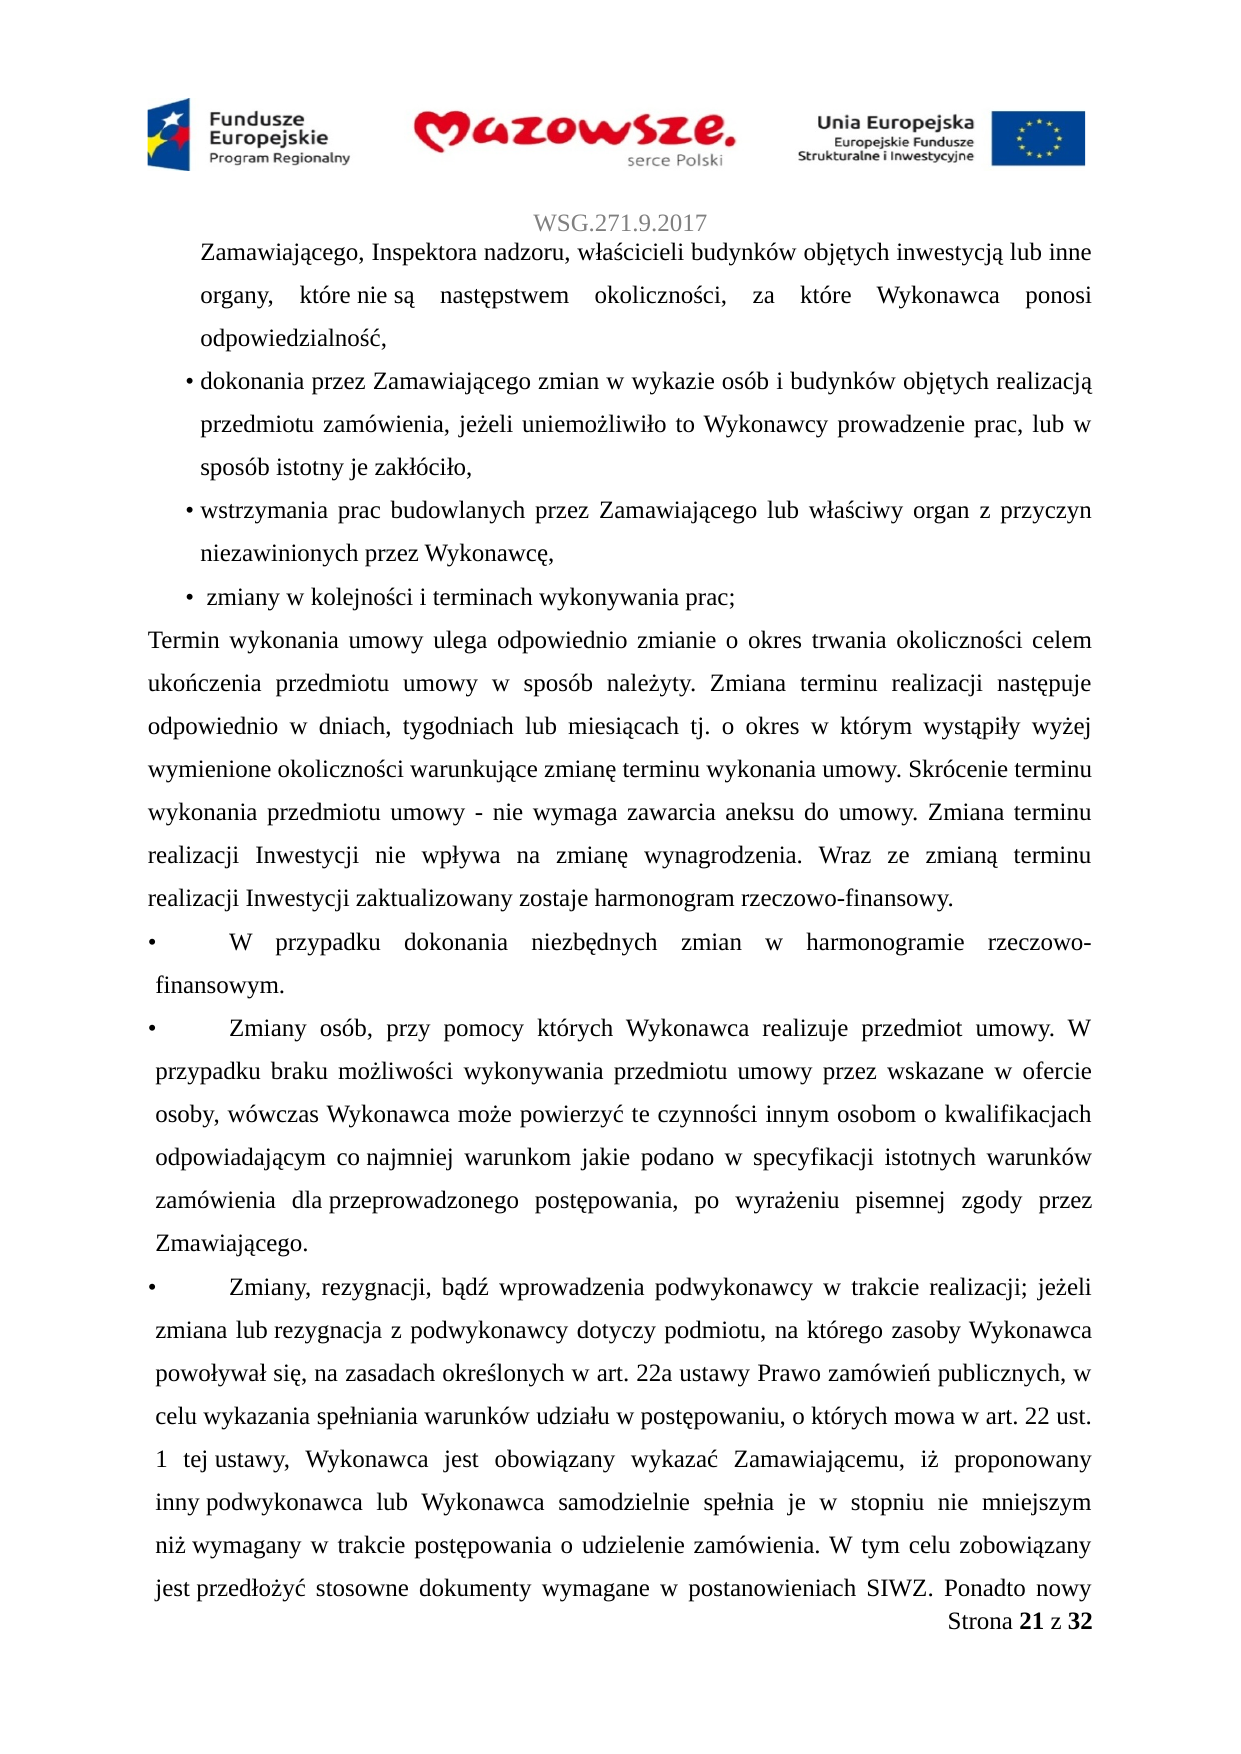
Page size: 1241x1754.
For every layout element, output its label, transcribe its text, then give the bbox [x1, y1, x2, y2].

list Zamawiającego, Inspektora nadzoru, właścicieli budynków objętych inwestycją lub inne organy, które nie są następstwem okoliczności, za które Wykonawca ponosi odpowiedzialność, [185, 237, 1093, 352]
list W przypadku dokonania niezbędnych zmian w harmonogramie rzeczowo-finansowym. [148, 927, 1093, 998]
list dokonania przez Zamawiającego zmian w wykazie osób i budynków objętych realizacją przedmiotu zamówienia, jeżeli uniemożliwiło to Wykonawcy prowadzenie prac, lub w sposób istotny je zakłóciło, [185, 366, 1093, 481]
list Zmiany, rezygnacji, bądź wprowadzenia podwykonawcy w trakcie realizacji; jeżeli zmiana lub rezygnacja z podwykonawcy dotyczy podmiotu, na którego zasoby Wykonawca powoływał się, na zasadach określonych w art. 22a ustawy Prawo zamówień publicznych, w celu wykazania spełniania warunków udziału w postępowaniu, o których mowa w art. 22 ust. 1 tej ustawy, Wykonawca jest obowiązany wykazać Zamawiającemu, iż proponowany inny podwykonawca lub Wykonawca samodzielnie spełnia je w stopniu nie mniejszym niż wymagany w trakcie postępowania o udzielenie zamówienia. W tym celu zobowiązany jest przedłożyć stosowne dokumenty wymagane w postanowieniach SIWZ. Ponadto nowy [148, 1272, 1093, 1602]
text Termin wykonania umowy ulega odpowiednio zmianie o okres trwania okoliczności celem ukończenia przedmiotu umowy w sposób należyty. Zmiana terminu realizacji następuje odpowiednio w dniach, tygodniach lub miesiącach tj. o okres w którym wystąpiły wyżej wymienione okoliczności warunkujące zmianę terminu wykonania umowy. Skrócenie terminu wykonania przedmiotu umowy - nie wymaga zawarcia aneksu do umowy. Zmiana terminu realizacji Inwestycji nie wpływa na zmianę wynagrodzenia. Wraz ze zmianą terminu realizacji Inwestycji zaktualizowany zostaje harmonogram rzeczowo-finansowy. [148, 625, 1093, 912]
list wstrzymania prac budowlanych przez Zamawiającego lub właściwy organ z przyczyn niezawinionych przez Wykonawcę, [185, 495, 1093, 567]
list zmiany w kolejności i terminach wykonywania prac; [185, 582, 1093, 610]
list Zmiany osób, przy pomocy których Wykonawca realizuje przedmiot umowy. W przypadku braku możliwości wykonywania przedmiotu umowy przez wskazane w ofercie osoby, wówczas Wykonawca może powierzyć te czynności innym osobom o kwalifikacjach odpowiadającym co najmniej warunkom jakie podano w specyfikacji istotnych warunków zamówienia dla przeprowadzonego postępowania, po wyrażeniu pisemnej zgody przez Zmawiającego. [148, 1013, 1093, 1257]
